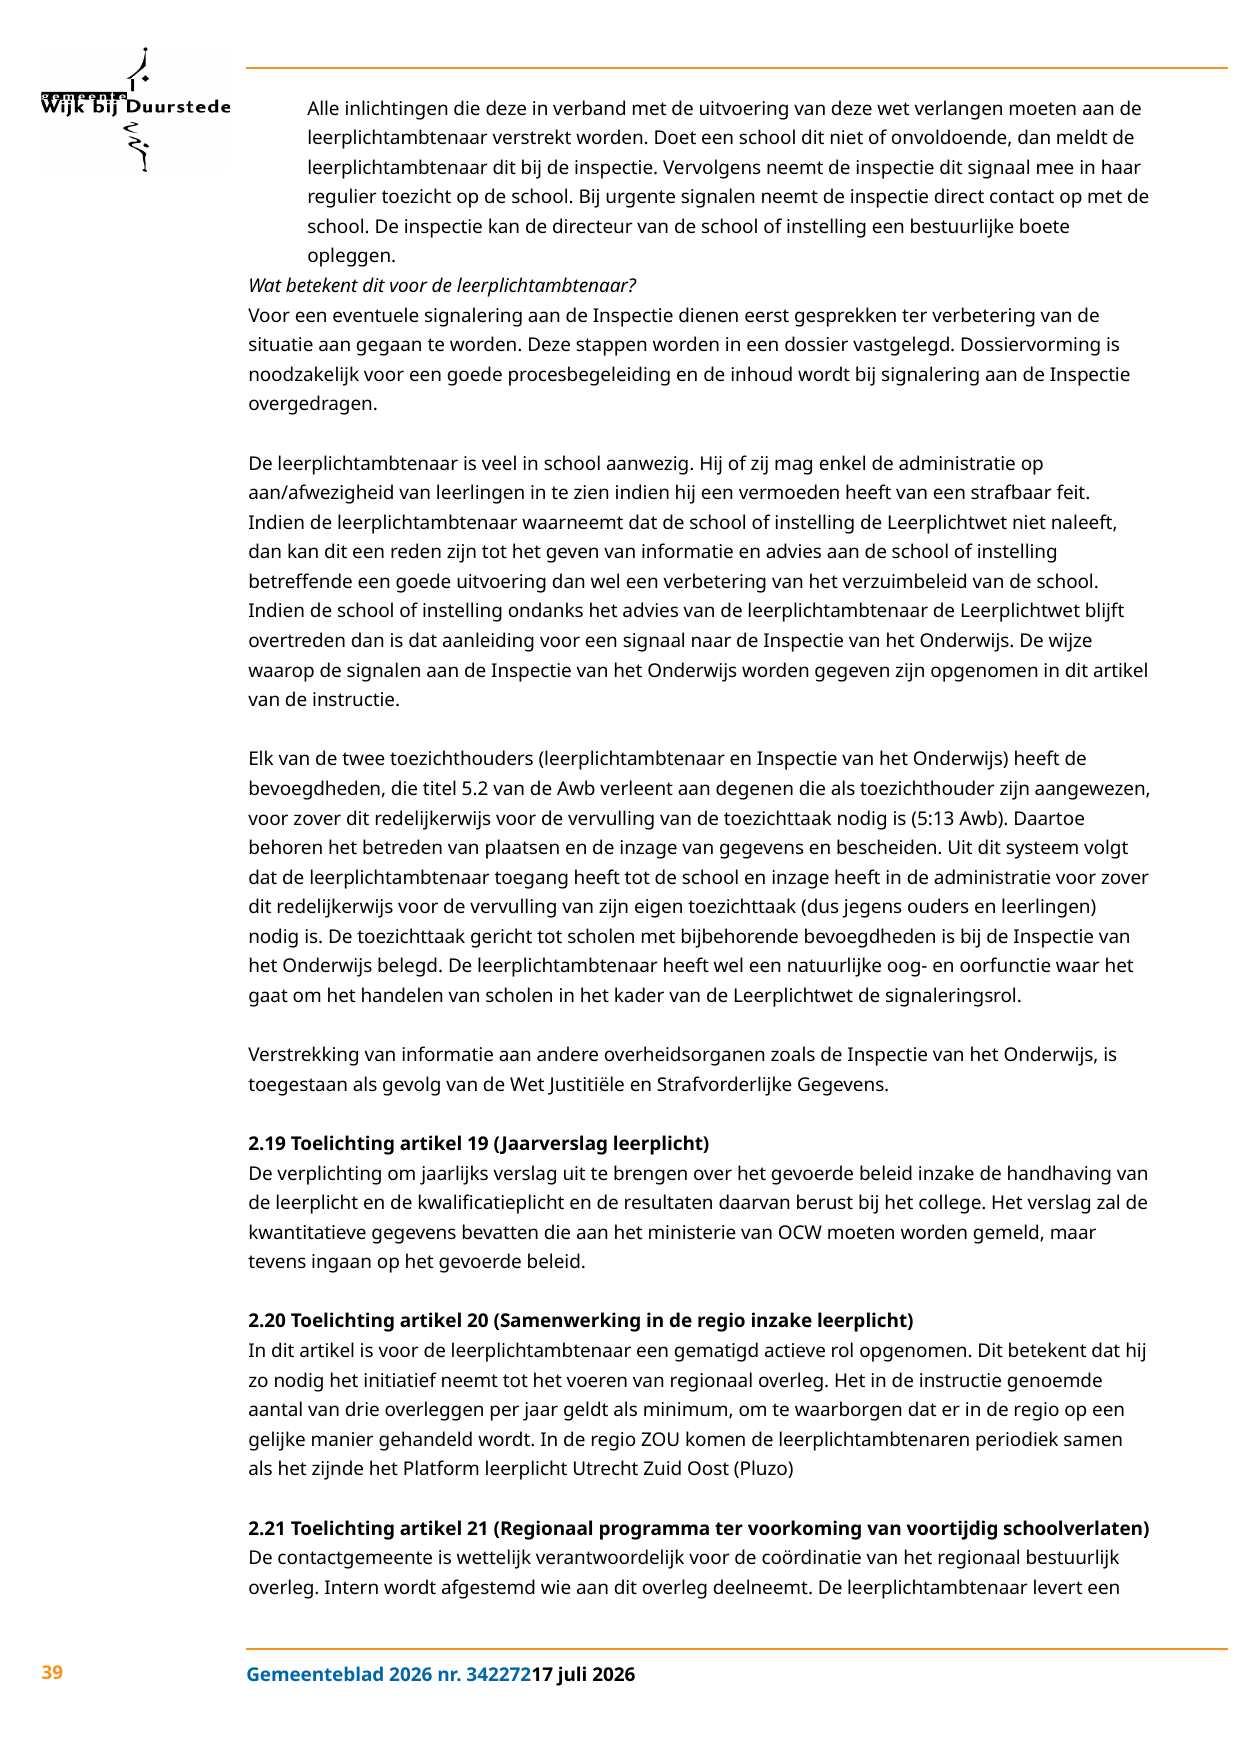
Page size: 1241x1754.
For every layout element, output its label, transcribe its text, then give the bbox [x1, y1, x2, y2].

text Elk van de twee toezichthouders (leerplichtambtenaar en Inspectie van het Onderwijs) heeft de bevoegdheden, die titel 5.2 van de Awb verleent aan degenen die als toezichthouder zijn aangewezen, voor zover dit redelijkerwijs voor de vervulling van de toezichttaak nodig is (5:13 Awb). Daartoe behoren het betreden van plaatsen en de inzage van gegevens en bescheiden. Uit dit systeem volgt dat de leerplichtambtenaar toegang heeft tot de school en inzage heeft in de administratie voor zover dit redelijkerwijs voor de vervulling van zijn eigen toezichttaak (dus jegens ouders en leerlingen) nodig is. De toezichttaak gericht tot scholen met bijbehorende bevoegdheden is bij de Inspectie van het Onderwijs belegd. De leerplichtambtenaar heeft wel een natuurlijke oog- en oorfunctie waar het gaat om het handelen van scholen in het kader van de Leerplichtwet de signaleringsrol. [248, 746, 1152, 1008]
text 2.21 Toelichting artikel 21 (Regionaal programma ter voorkoming van voortijdig schoolverlaten) [248, 1515, 1152, 1541]
text De leerplichtambtenaar is veel in school aanwezig. Hij of zij mag enkel de administratie op aan/afwezigheid van leerlingen in te zien indien hij een vermoeden heeft van een strafbaar feit. Indien de leerplichtambtenaar waarneemt dat de school of instelling de Leerplichtwet niet naleeft, dan kan dit een reden zijn tot het geven van informatie en advies aan de school of instelling betreffende een goede uitvoering dan wel een verbetering van het verzuimbeleid van de school. Indien de school of instelling ondanks het advies van de leerplichtambtenaar de Leerplichtwet blijft overtreden dan is dat aanleiding voor een signaal naar de Inspectie van het Onderwijs. De wijze waarop de signalen aan de Inspectie van het Onderwijs worden gegeven zijn opgenomen in dit artikel van de instructie. [248, 450, 1152, 712]
text Wat betekent dit voor de leerplichtambtenaar? [248, 272, 1152, 298]
text Voor een eventuele signalering aan de Inspectie dienen eerst gesprekken ter verbetering van de situatie aan gegaan te worden. Deze stappen worden in een dossier vastgelegd. Dossiervorming is noodzakelijk voor een goede procesbegeleiding en de inhoud wordt bij signalering aan de Inspectie overgedragen. [248, 302, 1152, 416]
text 2.19 Toelichting artikel 19 (Jaarverslag leerplicht) [248, 1130, 1152, 1156]
picture [41, 47, 231, 172]
text De contactgemeente is wettelijk verantwoordelijk voor de coördinatie van het regionaal bestuurlijk overleg. Intern wordt afgestemd wie aan dit overleg deelneemt. De leerplichtambtenaar levert een [248, 1544, 1152, 1600]
text De verplichting om jaarlijks verslag uit te brengen over het gevoerde beleid inzake de handhaving van de leerplicht en de kwalificatieplicht en de resultaten daarvan berust bij het college. Het verslag zal de kwantitatieve gegevens bevatten die aan het ministerie van OCW moeten worden gemeld, maar tevens ingaan op het gevoerde beleid. [248, 1160, 1152, 1274]
text Verstrekking van informatie aan andere overheidsorganen zoals de Inspectie van het Onderwijs, is toegestaan als gevolg van de Wet Justitiële en Strafvorderlijke Gegevens. [248, 1041, 1152, 1097]
list Alle inlichtingen die deze in verband met de uitvoering van deze wet verlangen moeten aan de leerplichtambtenaar verstrekt worden. Doet een school dit niet of onvoldoende, dan meldt de leerplichtambtenaar dit bij de inspectie. Vervolgens neemt de inspectie dit signaal mee in haar regulier toezicht op de school. Bij urgente signalen neemt de inspectie direct contact op met de school. De inspectie kan de directeur van de school of instelling een bestuurlijke boete opleggen. [248, 95, 1152, 268]
text 2.20 Toelichting artikel 20 (Samenwerking in de regio inzake leerplicht) [248, 1308, 1152, 1333]
text In dit artikel is voor de leerplichtambtenaar een gematigd actieve rol opgenomen. Dit betekent dat hij zo nodig het initiatief neemt tot het voeren van regionaal overleg. Het in de instructie genoemde aantal van drie overleggen per jaar geldt als minimum, om te waarborgen dat er in de regio op een gelijke manier gehandeld wordt. In de regio ZOU komen de leerplichtambtenaren periodiek samen als het zijnde het Platform leerplicht Utrecht Zuid Oost (Pluzo) [248, 1337, 1152, 1481]
